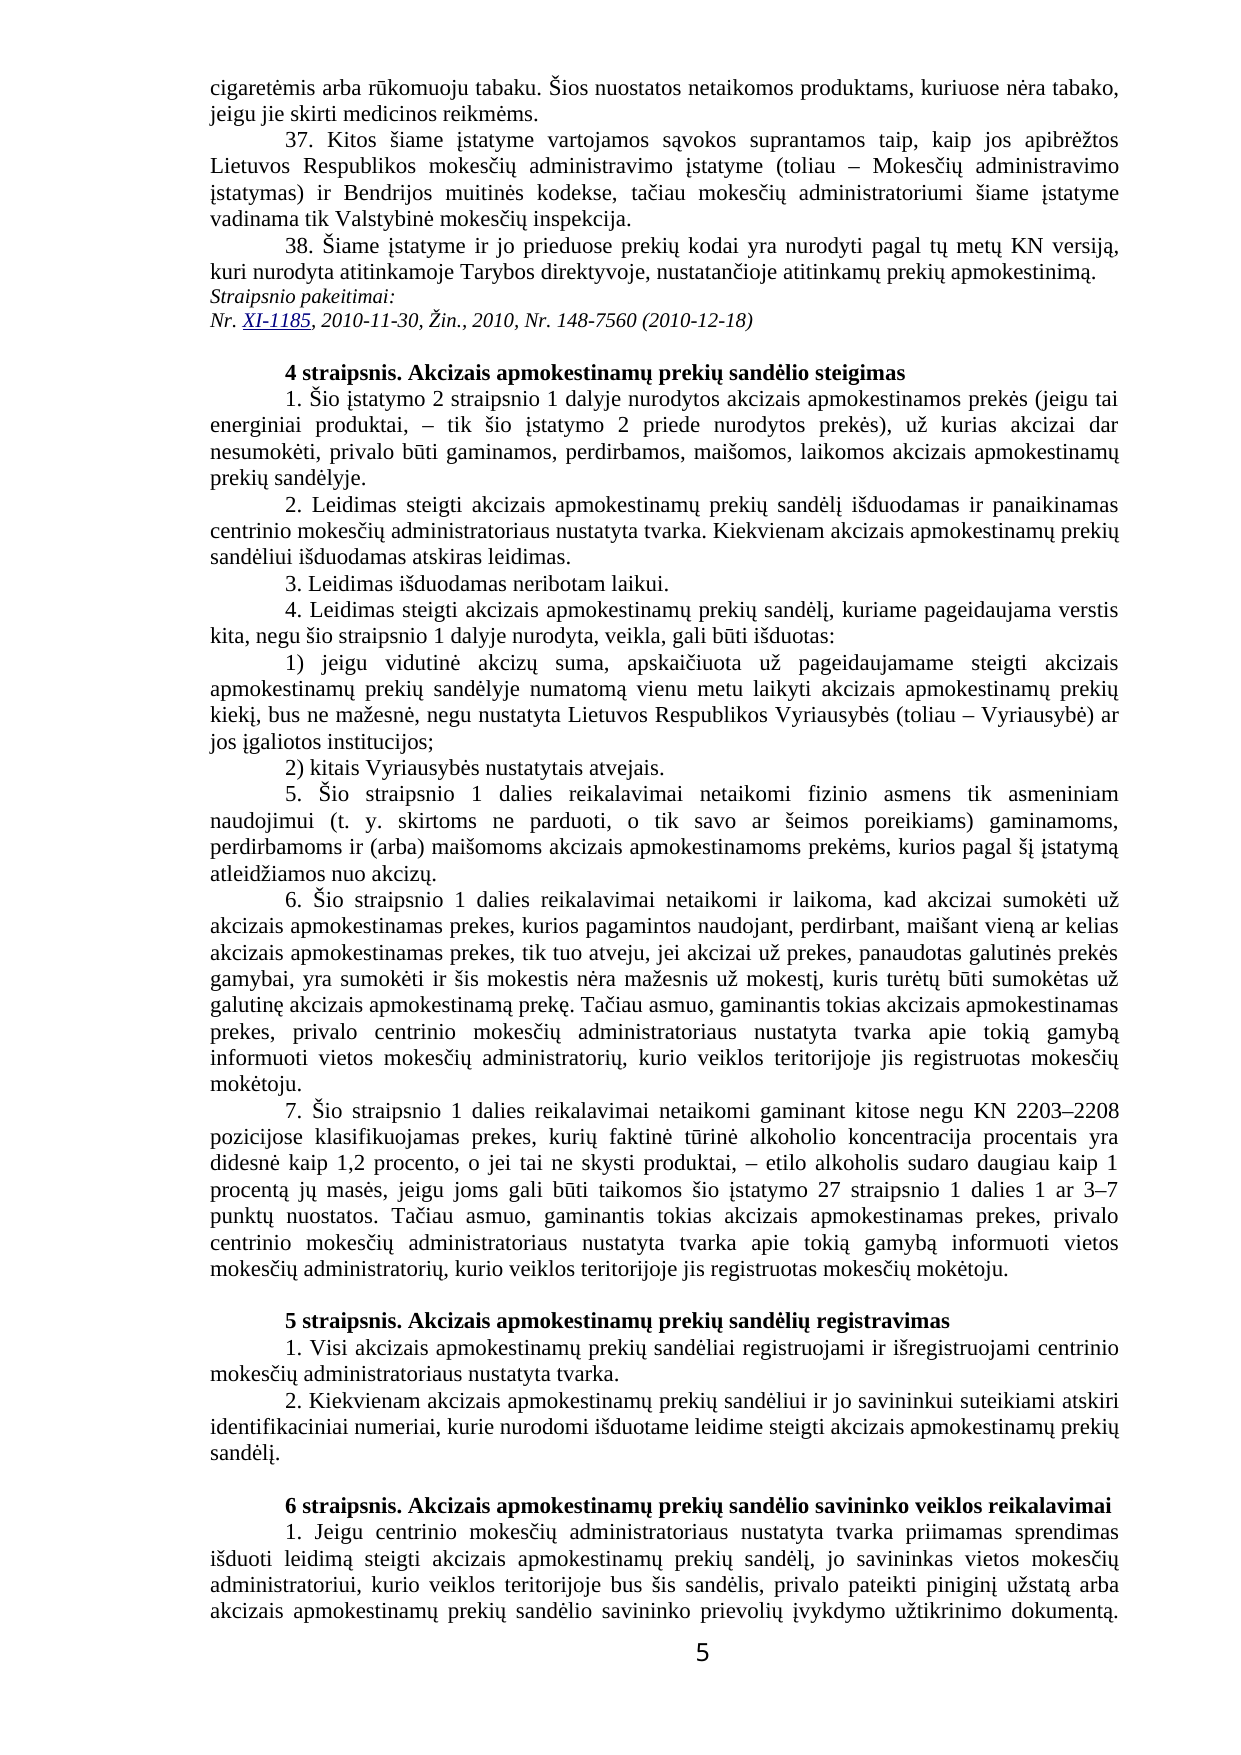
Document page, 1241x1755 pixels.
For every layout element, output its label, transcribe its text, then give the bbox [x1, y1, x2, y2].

text 38. Šiame įstatyme ir jo prieduose prekių kodai yra nurodyti pagal tų metų KN versiją, kuri nurodyta atitinkamoje Tarybos direktyvoje, nustatančioje atitinkamų prekių apmokestinimą. [210, 232, 1120, 284]
subtitle 5 straipsnis. Akcizais apmokestinamų prekių sandėlių registravimas [210, 1308, 1120, 1334]
text cigaretėmis arba rūkomuoju tabaku. Šios nuostatos netaikomos produktams, kuriuose nėra tabako, jeigu jie skirti medicinos reikmėms. [210, 73, 1120, 126]
subtitle 6 straipsnis. Akcizais apmokestinamų prekių sandėlio savininko veiklos reikalavimai [285, 1492, 1120, 1518]
text 1) jeigu vidutinė akcizų suma, apskaičiuota už pageidaujamame steigti akcizais apmokestinamų prekių sandėlyje numatomą vienu metu laikyti akcizais apmokestinamų prekių kiekį, bus ne mažesnė, negu nustatyta Lietuvos Respublikos Vyriausybės (toliau – Vyriausybė) ar jos įgaliotos institucijos; [210, 649, 1120, 754]
text 5. Šio straipsnio 1 dalies reikalavimai netaikomi fizinio asmens tik asmeniniam naudojimui (t. y. skirtoms ne parduoti, o tik savo ar šeimos poreikiams) gaminamoms, perdirbamoms ir (arba) maišomoms akcizais apmokestinamoms prekėms, kurios pagal šį įstatymą atleidžiamos nuo akcizų. [210, 781, 1120, 886]
text Straipsnio pakeitimai: [210, 284, 1120, 308]
text 2) kitais Vyriausybės nustatytais atvejais. [210, 754, 1120, 781]
text Nr. XI-1185, 2010-11-30, Žin., 2010, Nr. 148-7560 (2010-12-18) [210, 308, 1120, 332]
text 4. Leidimas steigti akcizais apmokestinamų prekių sandėlį, kuriame pageidaujama verstis kita, negu šio straipsnio 1 dalyje nurodyta, veikla, gali būti išduotas: [210, 596, 1120, 649]
text 3. Leidimas išduodamas neribotam laikui. [210, 570, 1120, 596]
subtitle 4 straipsnis. Akcizais apmokestinamų prekių sandėlio steigimas [210, 359, 1120, 385]
text 37. Kitos šiame įstatyme vartojamos sąvokos suprantamos taip, kaip jos apibrėžtos Lietuvos Respublikos mokesčių administravimo įstatyme (toliau – Mokesčių administravimo įstatymas) ir Bendrijos muitinės kodekse, tačiau mokesčių administratoriumi šiame įstatyme vadinama tik Valstybinė mokesčių inspekcija. [210, 126, 1120, 232]
text 1. Jeigu centrinio mokesčių administratoriaus nustatyta tvarka priimamas sprendimas išduoti leidimą steigti akcizais apmokestinamų prekių sandėlį, jo savininkas vietos mokesčių administratoriui, kurio veiklos teritorijoje bus šis sandėlis, privalo pateikti piniginį užstatą arba akcizais apmokestinamų prekių sandėlio savininko prievolių įvykdymo užtikrinimo dokumentą. [210, 1518, 1120, 1624]
text 6. Šio straipsnio 1 dalies reikalavimai netaikomi ir laikoma, kad akcizai sumokėti už akcizais apmokestinamas prekes, kurios pagamintos naudojant, perdirbant, maišant vieną ar kelias akcizais apmokestinamas prekes, tik tuo atveju, jei akcizai už prekes, panaudotas galutinės prekės gamybai, yra sumokėti ir šis mokestis nėra mažesnis už mokestį, kuris turėtų būti sumokėtas už galutinę akcizais apmokestinamą prekę. Tačiau asmuo, gaminantis tokias akcizais apmokestinamas prekes, privalo centrinio mokesčių administratoriaus nustatyta tvarka apie tokią gamybą informuoti vietos mokesčių administratorių, kurio veiklos teritorijoje jis registruotas mokesčių mokėtoju. [210, 886, 1120, 1097]
text 1. Visi akcizais apmokestinamų prekių sandėliai registruojami ir išregistruojami centrinio mokesčių administratoriaus nustatyta tvarka. [210, 1334, 1120, 1387]
text 7. Šio straipsnio 1 dalies reikalavimai netaikomi gaminant kitose negu KN 2203–2208 pozicijose klasifikuojamas prekes, kurių faktinė tūrinė alkoholio koncentracija procentais yra didesnė kaip 1,2 procento, o jei tai ne skysti produktai, – etilo alkoholis sudaro daugiau kaip 1 procentą jų masės, jeigu joms gali būti taikomos šio įstatymo 27 straipsnio 1 dalies 1 ar 3–7 punktų nuostatos. Tačiau asmuo, gaminantis tokias akcizais apmokestinamas prekes, privalo centrinio mokesčių administratoriaus nustatyta tvarka apie tokią gamybą informuoti vietos mokesčių administratorių, kurio veiklos teritorijoje jis registruotas mokesčių mokėtoju. [210, 1097, 1120, 1281]
text 2. Kiekvienam akcizais apmokestinamų prekių sandėliui ir jo savininkui suteikiami atskiri identifikaciniai numeriai, kurie nurodomi išduotame leidime steigti akcizais apmokestinamų prekių sandėlį. [210, 1387, 1120, 1466]
text 1. Šio įstatymo 2 straipsnio 1 dalyje nurodytos akcizais apmokestinamos prekės (jeigu tai energiniai produktai, – tik šio įstatymo 2 priede nurodytos prekės), už kurias akcizai dar nesumokėti, privalo būti gaminamos, perdirbamos, maišomos, laikomos akcizais apmokestinamų prekių sandėlyje. [210, 385, 1120, 491]
text 2. Leidimas steigti akcizais apmokestinamų prekių sandėlį išduodamas ir panaikinamas centrinio mokesčių administratoriaus nustatyta tvarka. Kiekvienam akcizais apmokestinamų prekių sandėliui išduodamas atskiras leidimas. [210, 491, 1120, 570]
